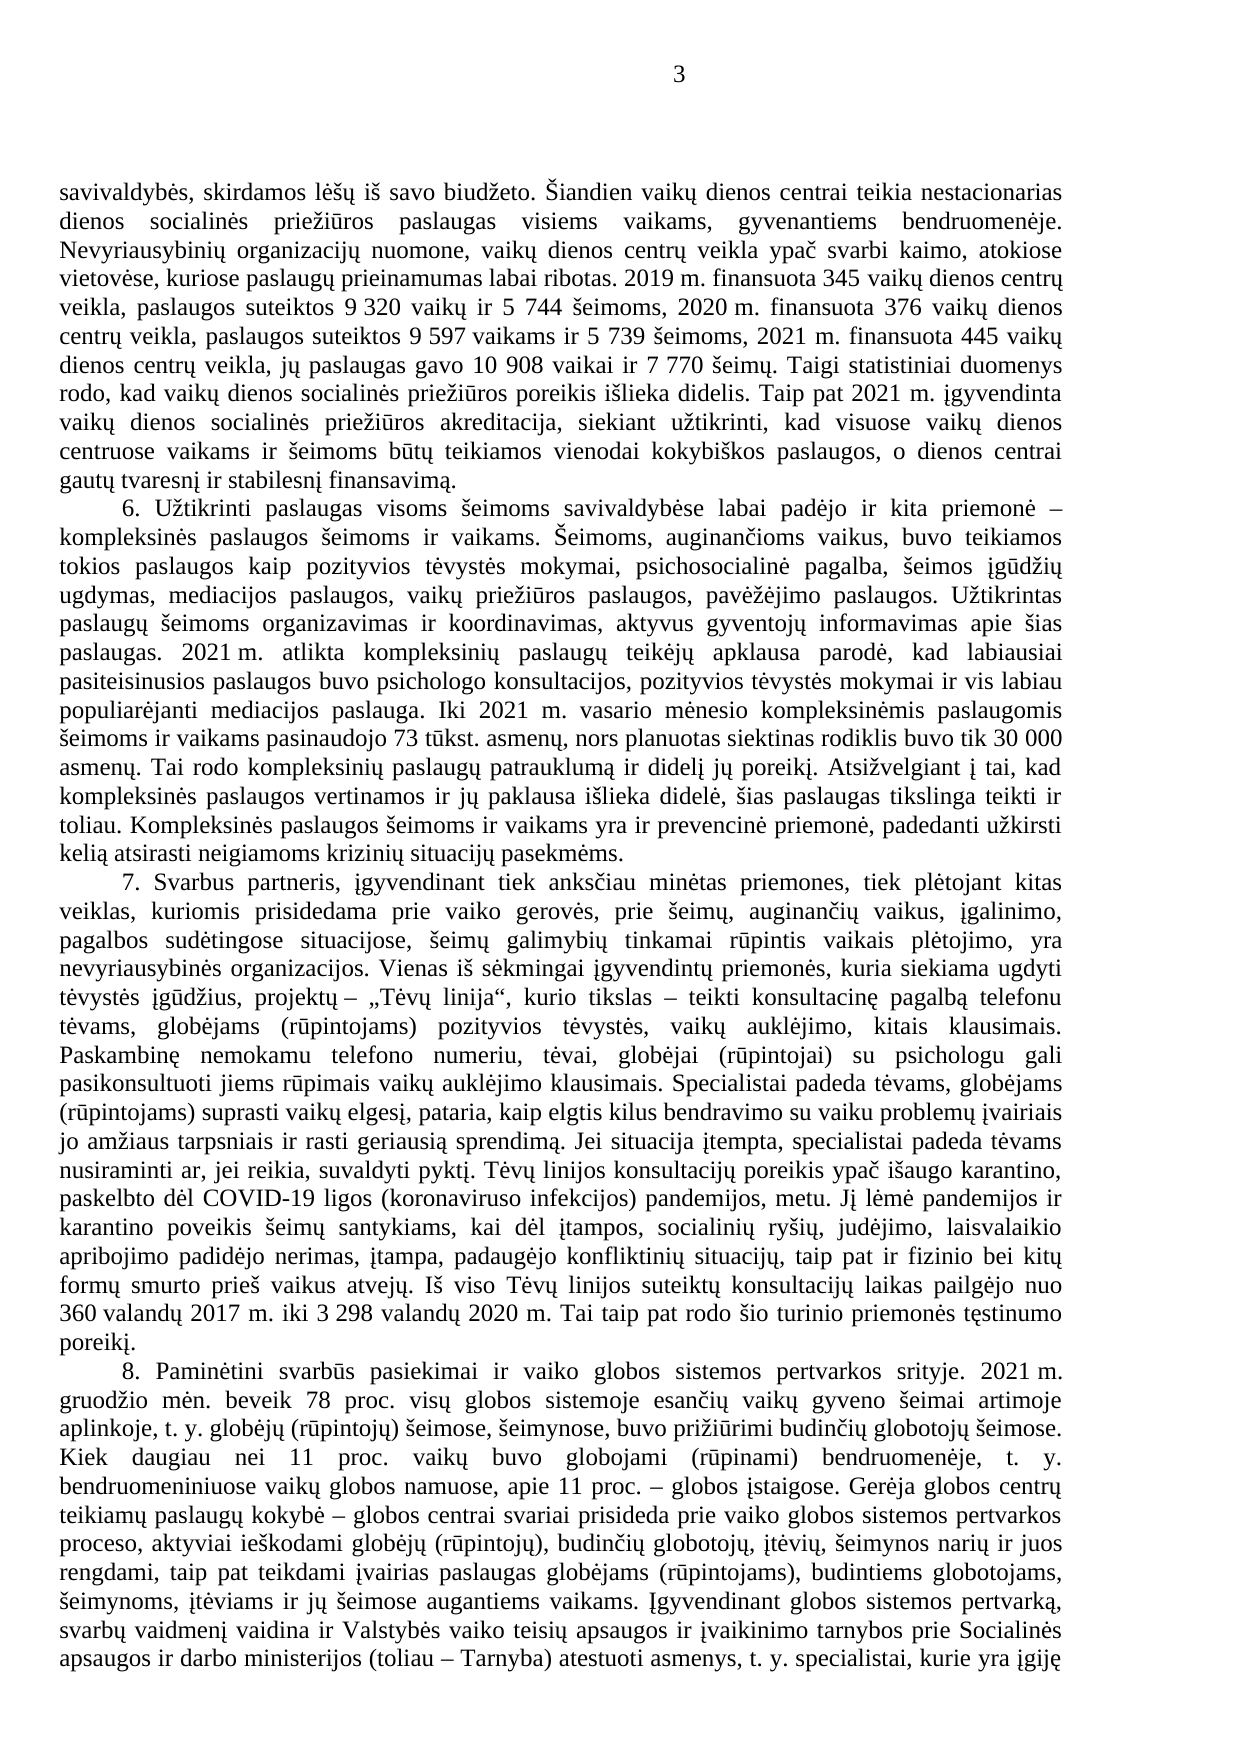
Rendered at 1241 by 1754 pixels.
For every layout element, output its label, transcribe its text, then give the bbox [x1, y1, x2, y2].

text 7. Svarbus partneris, įgyvendinant tiek anksčiau minėtas priemones, tiek plėtojant kitas veiklas, kuriomis prisidedama prie vaiko gerovės, prie šeimų, auginančių vaikus, įgalinimo, pagalbos sudėtingose situacijose, šeimų galimybių tinkamai rūpintis vaikais plėtojimo, yra nevyriausybinės organizacijos. Vienas iš sėkmingai įgyvendintų priemonės, kuria siekiama ugdyti tėvystės įgūdžius, projektų – „Tėvų linija“, kurio tikslas – teikti konsultacinę pagalbą telefonu tėvams, globėjams (rūpintojams) pozityvios tėvystės, vaikų auklėjimo, kitais klausimais. Paskambinę nemokamu telefono numeriu, tėvai, globėjai (rūpintojai) su psichologu gali pasikonsultuoti jiems rūpimais vaikų auklėjimo klausimais. Specialistai padeda tėvams, globėjams (rūpintojams) suprasti vaikų elgesį, pataria, kaip elgtis kilus bendravimo su vaiku problemų įvairiais jo amžiaus tarpsniais ir rasti geriausią sprendimą. Jei situacija įtempta, specialistai padeda tėvams nusiraminti ar, jei reikia, suvaldyti pyktį. Tėvų linijos konsultacijų poreikis ypač išaugo karantino, paskelbto dėl COVID-19 ligos (koronaviruso infekcijos) pandemijos, metu. Jį lėmė pandemijos ir karantino poveikis šeimų santykiams, kai dėl įtampos, socialinių ryšių, judėjimo, laisvalaikio apribojimo padidėjo nerimas, įtampa, padaugėjo konfliktinių situacijų, taip pat ir fizinio bei kitų formų smurto prieš vaikus atvejų. Iš viso Tėvų linijos suteiktų konsultacijų laikas pailgėjo nuo 360 valandų 2017 m. iki 3 298 valandų 2020 m. Tai taip pat rodo šio turinio priemonės tęstinumo poreikį. [59, 867, 1063, 1356]
text savivaldybės, skirdamos lėšų iš savo biudžeto. Šiandien vaikų dienos centrai teikia nestacionarias dienos socialinės priežiūros paslaugas visiems vaikams, gyvenantiems bendruomenėje. Nevyriausybinių organizacijų nuomone, vaikų dienos centrų veikla ypač svarbi kaimo, atokiose vietovėse, kuriose paslaugų prieinamumas labai ribotas. 2019 m. finansuota 345 vaikų dienos centrų veikla, paslaugos suteiktos 9 320 vaikų ir 5 744 šeimoms, 2020 m. finansuota 376 vaikų dienos centrų veikla, paslaugos suteiktos 9 597 vaikams ir 5 739 šeimoms, 2021 m. finansuota 445 vaikų dienos centrų veikla, jų paslaugas gavo 10 908 vaikai ir 7 770 šeimų. Taigi statistiniai duomenys rodo, kad vaikų dienos socialinės priežiūros poreikis išlieka didelis. Taip pat 2021 m. įgyvendinta vaikų dienos socialinės priežiūros akreditacija, siekiant užtikrinti, kad visuose vaikų dienos centruose vaikams ir šeimoms būtų teikiamos vienodai kokybiškos paslaugos, o dienos centrai gautų tvaresnį ir stabilesnį finansavimą. [59, 177, 1063, 493]
text 6. Užtikrinti paslaugas visoms šeimoms savivaldybėse labai padėjo ir kita priemonė – kompleksinės paslaugos šeimoms ir vaikams. Šeimoms, auginančioms vaikus, buvo teikiamos tokios paslaugos kaip pozityvios tėvystės mokymai, psichosocialinė pagalba, šeimos įgūdžių ugdymas, mediacijos paslaugos, vaikų priežiūros paslaugos, pavėžėjimo paslaugos. Užtikrintas paslaugų šeimoms organizavimas ir koordinavimas, aktyvus gyventojų informavimas apie šias paslaugas. 2021 m. atlikta kompleksinių paslaugų teikėjų apklausa parodė, kad labiausiai pasiteisinusios paslaugos buvo psichologo konsultacijos, pozityvios tėvystės mokymai ir vis labiau populiarėjanti mediacijos paslauga. Iki 2021 m. vasario mėnesio kompleksinėmis paslaugomis šeimoms ir vaikams pasinaudojo 73 tūkst. asmenų, nors planuotas siektinas rodiklis buvo tik 30 000 asmenų. Tai rodo kompleksinių paslaugų patrauklumą ir didelį jų poreikį. Atsižvelgiant į tai, kad kompleksinės paslaugos vertinamos ir jų paklausa išlieka didelė, šias paslaugas tikslinga teikti ir toliau. Kompleksinės paslaugos šeimoms ir vaikams yra ir prevencinė priemonė, padedanti užkirsti kelią atsirasti neigiamoms krizinių situacijų pasekmėms. [59, 493, 1063, 867]
text 8. Paminėtini svarbūs pasiekimai ir vaiko globos sistemos pertvarkos srityje. 2021 m. gruodžio mėn. beveik 78 proc. visų globos sistemoje esančių vaikų gyveno šeimai artimoje aplinkoje, t. y. globėjų (rūpintojų) šeimose, šeimynose, buvo prižiūrimi budinčių globotojų šeimose. Kiek daugiau nei 11 proc. vaikų buvo globojami (rūpinami) bendruomenėje, t. y. bendruomeniniuose vaikų globos namuose, apie 11 proc. – globos įstaigose. Gerėja globos centrų teikiamų paslaugų kokybė – globos centrai svariai prisideda prie vaiko globos sistemos pertvarkos proceso, aktyviai ieškodami globėjų (rūpintojų), budinčių globotojų, įtėvių, šeimynos narių ir juos rengdami, taip pat teikdami įvairias paslaugas globėjams (rūpintojams), budintiems globotojams, šeimynoms, įtėviams ir jų šeimose augantiems vaikams. Įgyvendinant globos sistemos pertvarką, svarbų vaidmenį vaidina ir Valstybės vaiko teisių apsaugos ir įvaikinimo tarnybos prie Socialinės apsaugos ir darbo ministerijos (toliau – Tarnyba) atestuoti asmenys, t. y. specialistai, kurie yra įgiję [59, 1356, 1063, 1672]
